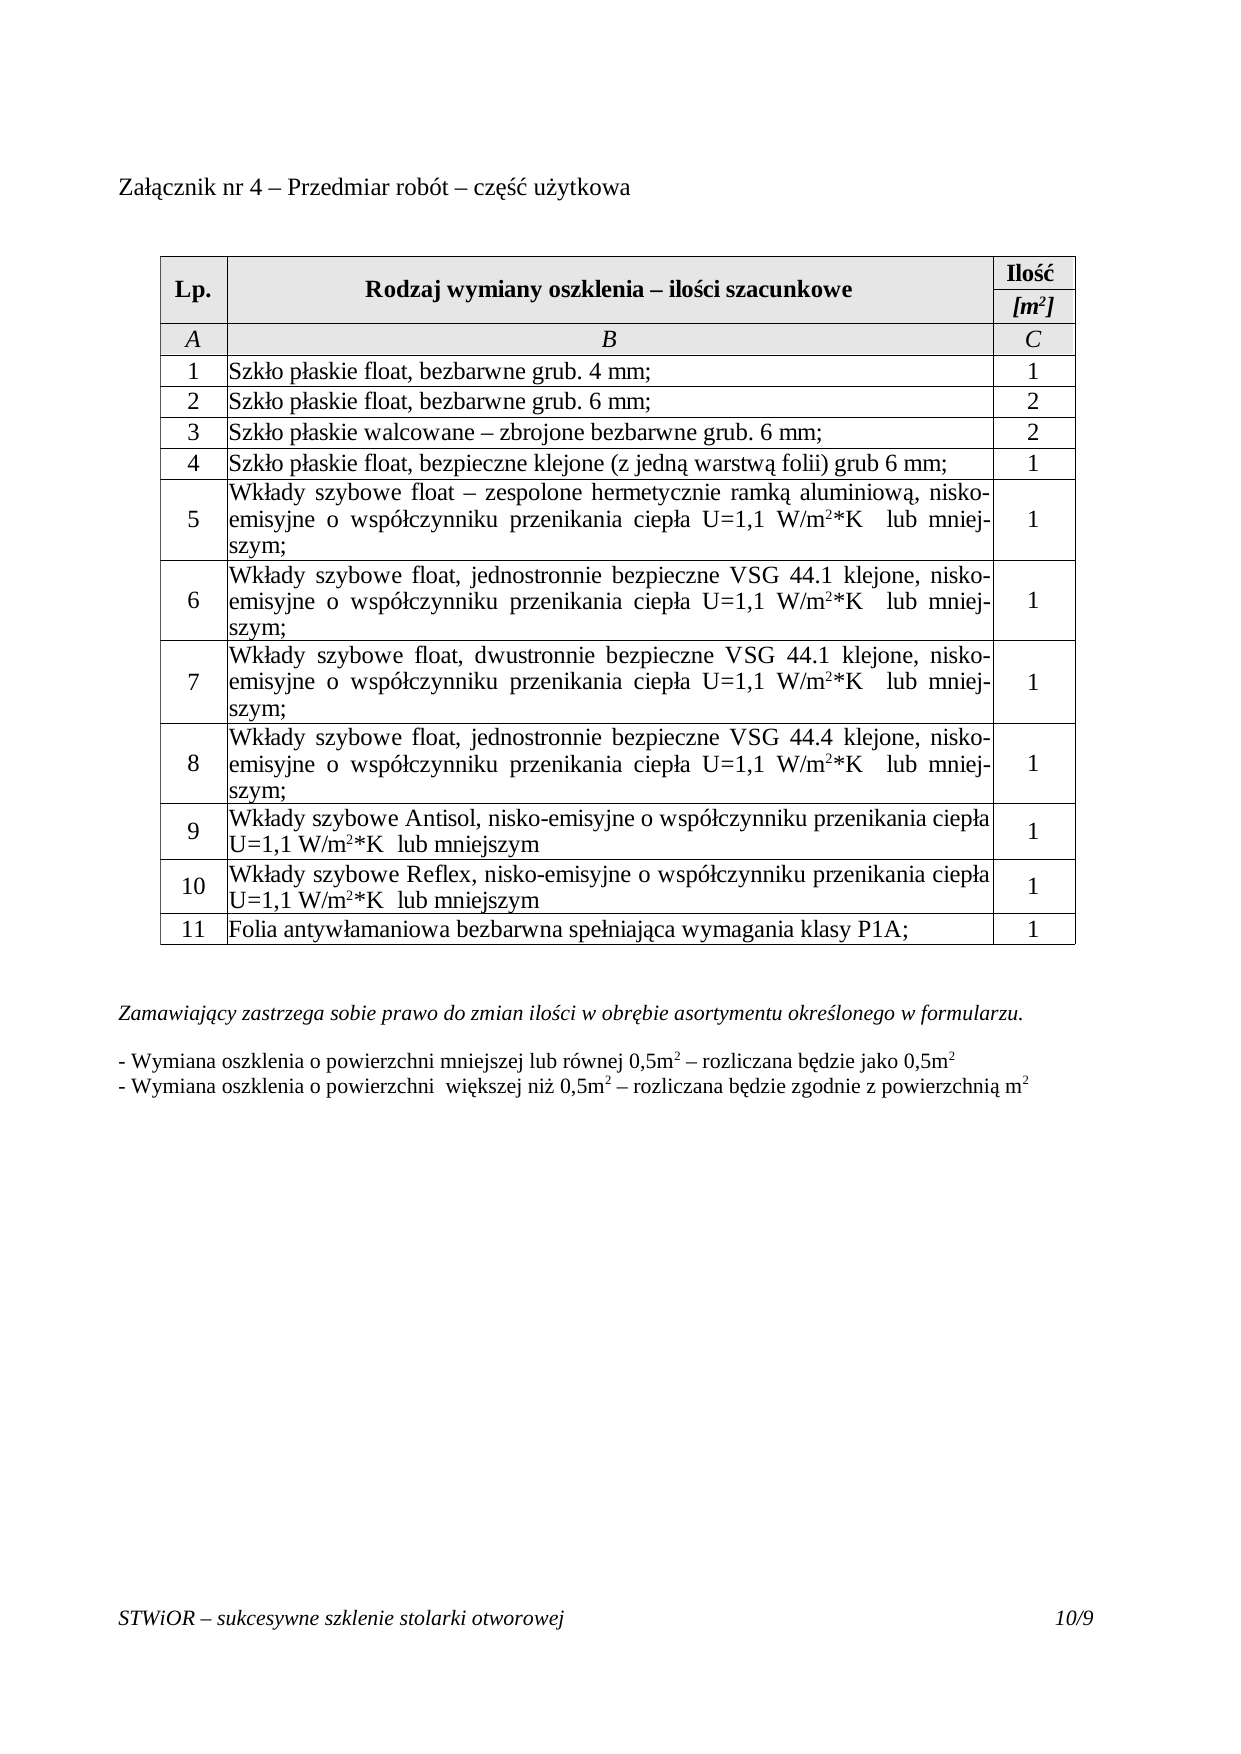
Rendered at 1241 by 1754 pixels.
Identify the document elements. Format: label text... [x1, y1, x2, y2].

text - Wymiana oszklenia o powierzchni mniejszej lub równej 0,5m2 – rozliczana będzie jako 0,5m2 [118, 1049, 1122, 1074]
text Załącznik nr 4 – Przedmiar robót – część użytkowa [118, 173, 1122, 201]
text - Wymiana oszklenia o powierzchni większej niż 0,5m2 – rozliczana będzie zgodnie z powierzchnią m2 [118, 1074, 1122, 1098]
text Zamawiający zastrzega sobie prawo do zmian ilości w obrębie asortymentu określonego w formularzu. [118, 1001, 1122, 1025]
